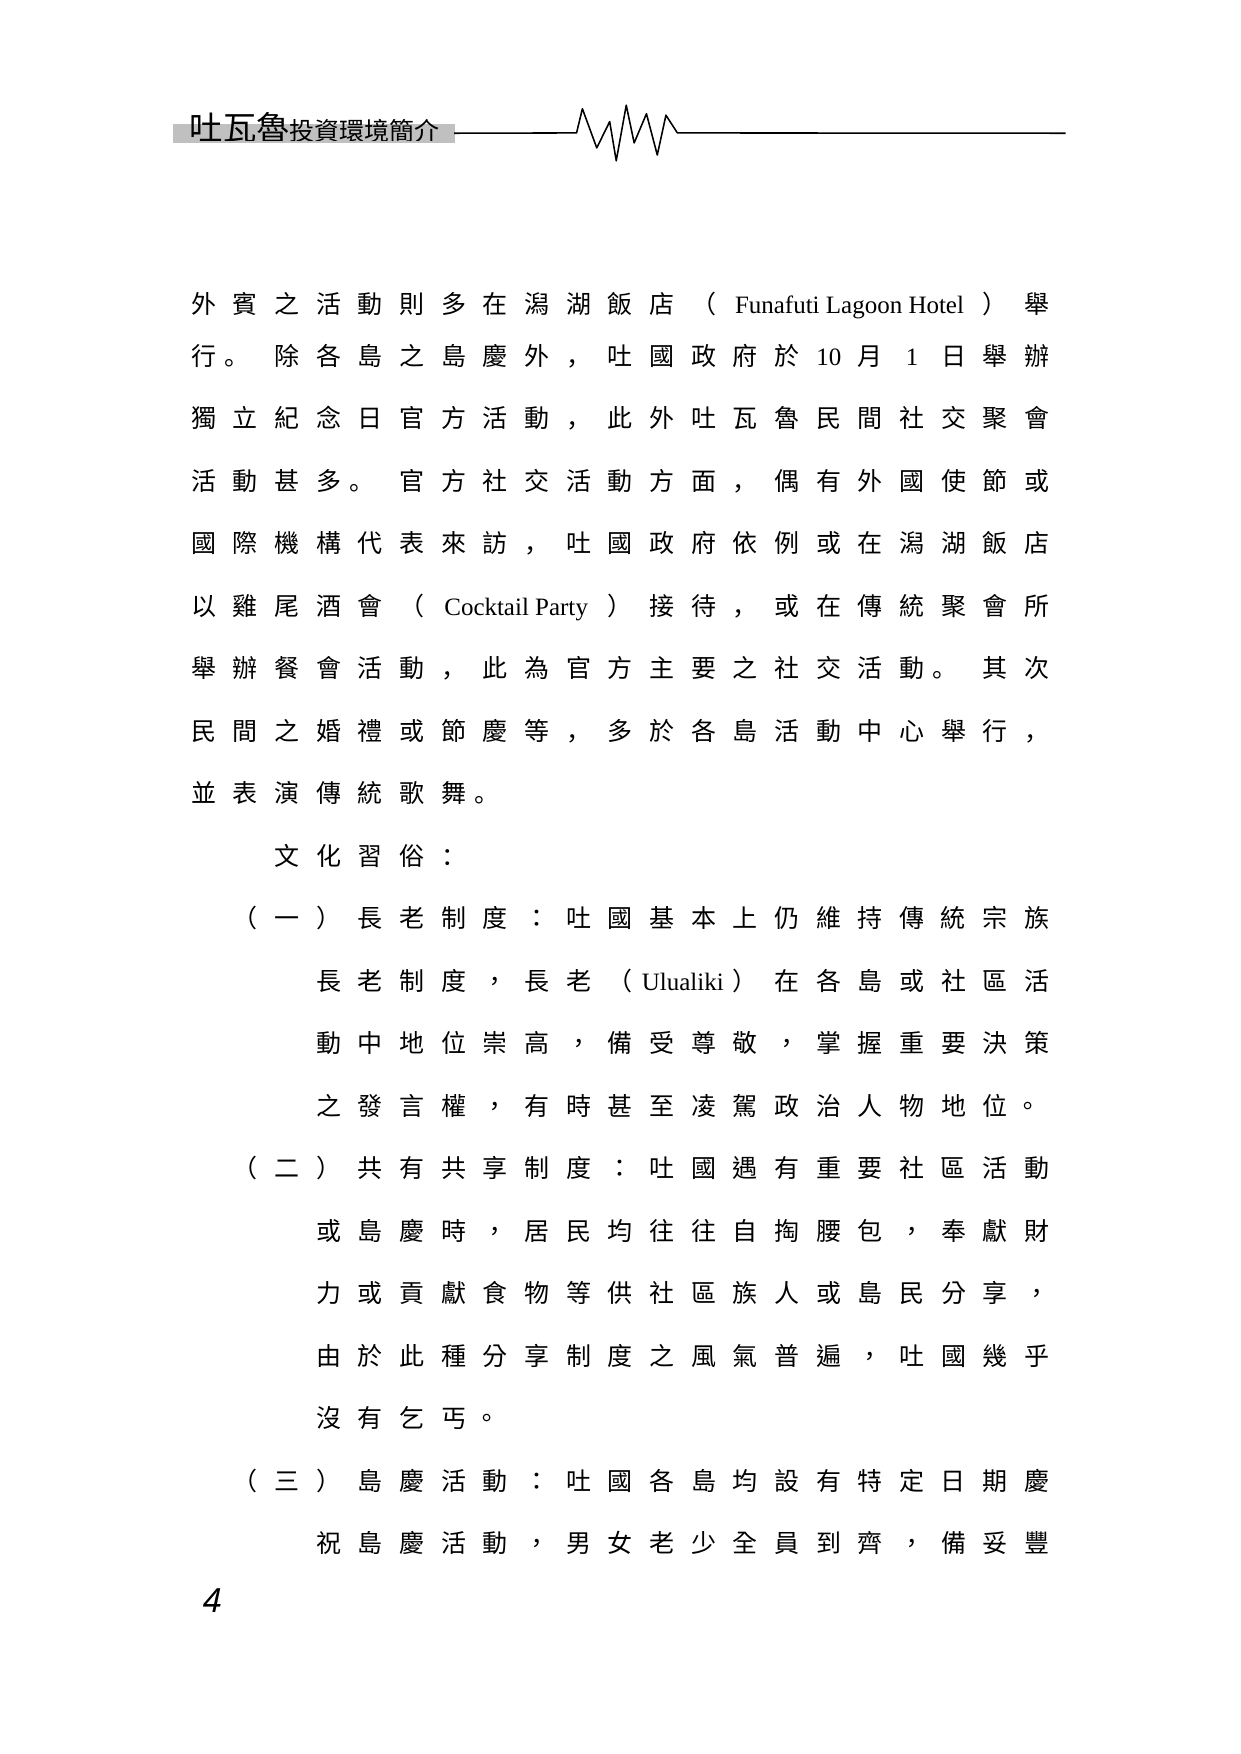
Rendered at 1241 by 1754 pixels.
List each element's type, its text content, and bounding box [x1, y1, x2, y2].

text （二）共有共享制度：吐國遇有重要社區活動或島慶時，居民均往往自掏腰包，奉獻財力或貢獻食物等供社區族人或島民分享，由於此種分享制度之風氣普遍，吐國幾乎沒有乞丐。 [207, 1125, 1058, 1438]
text （三）島慶活動：吐國各島均設有特定日期慶祝島慶活動，男女老少全員到齊，備妥豐 [207, 1438, 1058, 1563]
text 外賓之活動則多在潟湖飯店（Funafuti Lagoon Hotel）舉行。除各島之島慶外，吐國政府於10月1日舉辦獨立紀念日官方活動，此外吐瓦魯民間社交聚會活動甚多。官方社交活動方面，偶有外國使節或國際機構代表來訪，吐國政府依例或在潟湖飯店以雞尾酒會（Cocktail Party）接待，或在傳統聚會所舉辦餐會活動，此為官方主要之社交活動。其次民間之婚禮或節慶等，多於各島活動中心舉行，並表演傳統歌舞。 [183, 250, 1058, 813]
text 文化習俗： [183, 813, 1058, 875]
text （一）長老制度：吐國基本上仍維持傳統宗族長老制度，長老（Ulualiki）在各島或社區活動中地位崇高，備受尊敬，掌握重要決策之發言權，有時甚至凌駕政治人物地位。 [207, 875, 1058, 1125]
